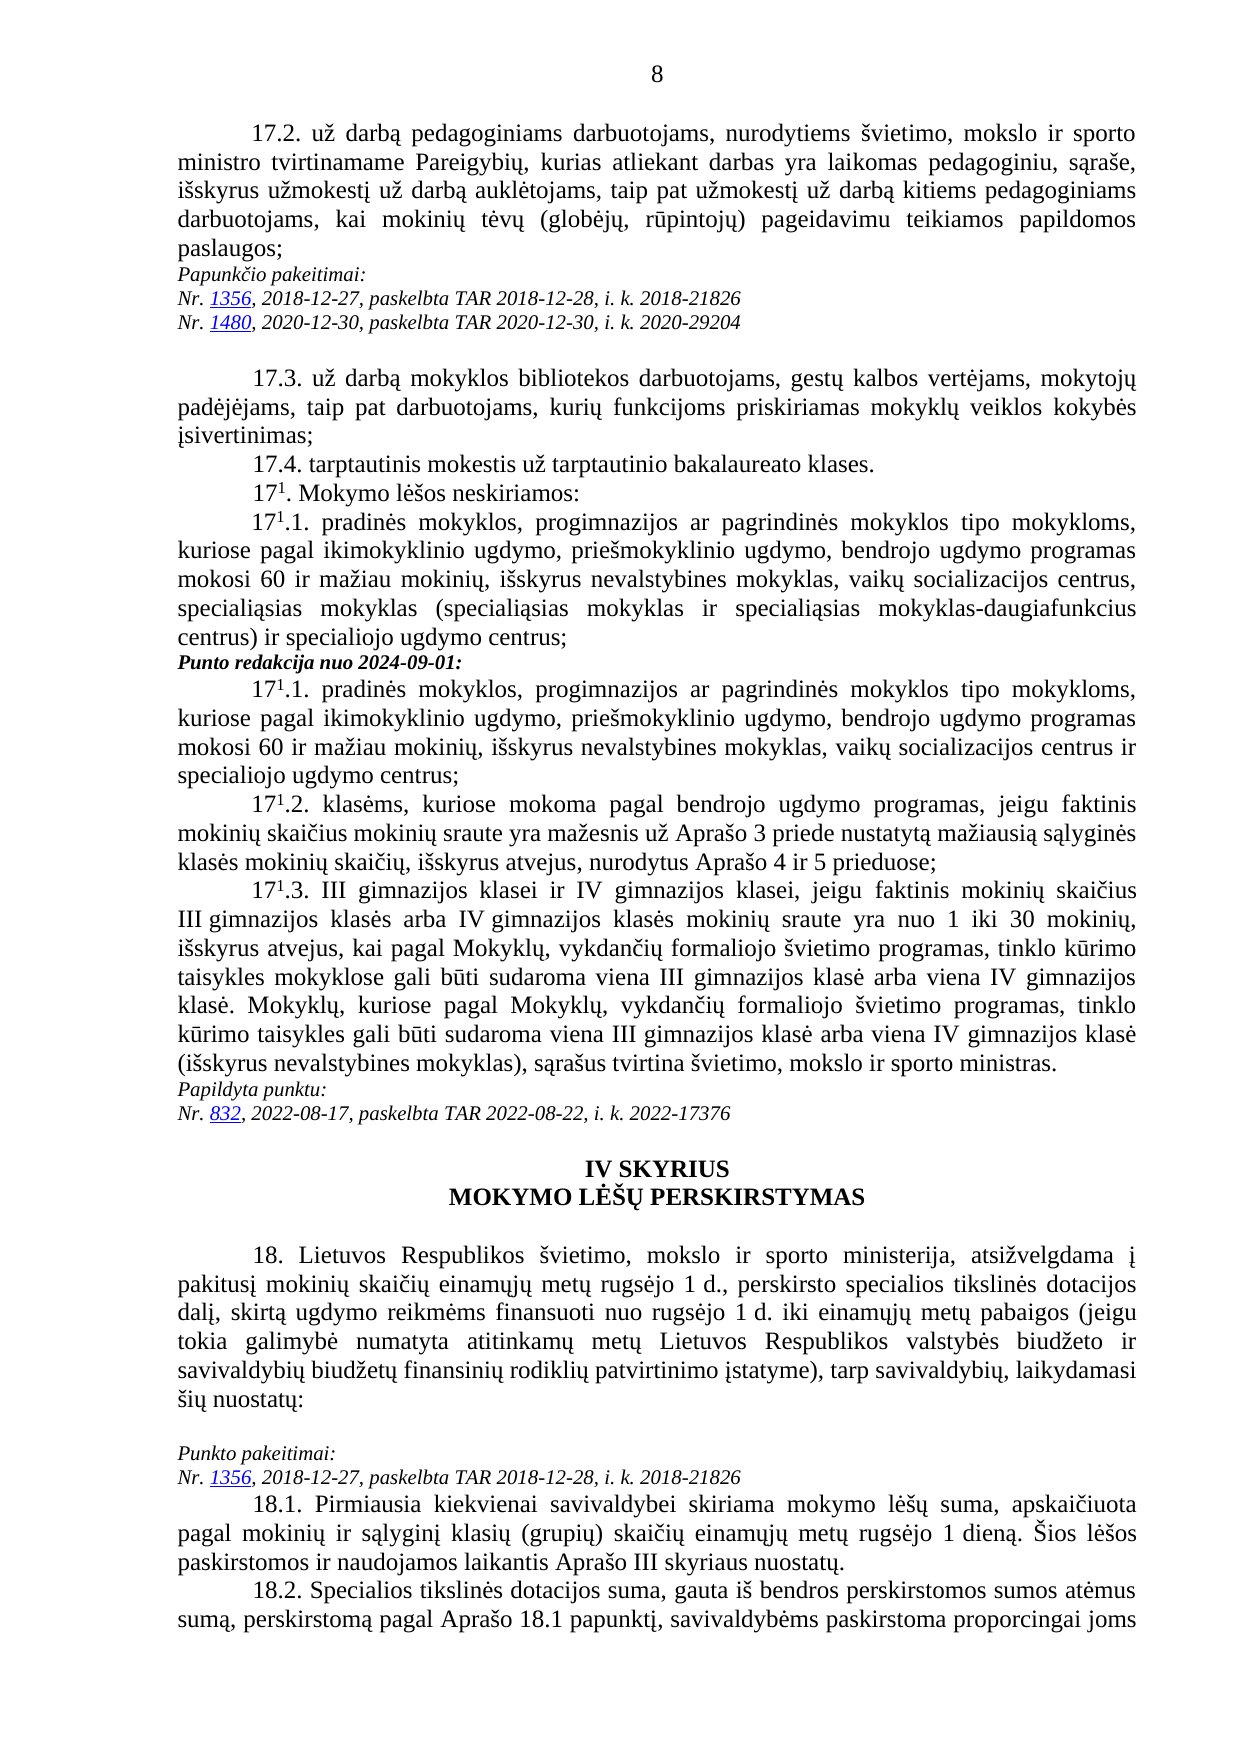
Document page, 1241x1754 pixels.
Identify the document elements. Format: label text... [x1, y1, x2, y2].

text Papunkčio pakeitimai: [177, 262, 1137, 286]
text 17.4. tarptautinis mokestis už tarptautinio bakalaureato klases. [177, 449, 1137, 478]
text 17.3. už darbą mokyklos bibliotekos darbuotojams, gestų kalbos vertėjams, mokytojų padėjėjams, taip pat darbuotojams, kurių funkcijoms priskiriamas mokyklų veiklos kokybės įsivertinimas; [177, 363, 1137, 449]
text Nr. 1356, 2018-12-27, paskelbta TAR 2018-12-28, i. k. 2018-21826 [177, 1465, 1137, 1489]
text MOKYMO LĖŠŲ PERSKIRSTYMAS [177, 1182, 1137, 1211]
text 171.3. III gimnazijos klasei ir IV gimnazijos klasei, jeigu faktinis mokinių skaičius III gimnazijos klasės arba IV gimnazijos klasės mokinių sraute yra nuo 1 iki 30 mokinių, išskyrus atvejus, kai pagal Mokyklų, vykdančių formaliojo švietimo programas, tinklo kūrimo taisykles mokyklose gali būti sudaroma viena III gimnazijos klasė arba viena IV gimnazijos klasė. Mokyklų, kuriose pagal Mokyklų, vykdančių formaliojo švietimo programas, tinklo kūrimo taisykles gali būti sudaroma viena III gimnazijos klasė arba viena IV gimnazijos klasė (išskyrus nevalstybines mokyklas), sąrašus tvirtina švietimo, mokslo ir sporto ministras. [177, 876, 1137, 1077]
text Nr. 832, 2022-08-17, paskelbta TAR 2022-08-22, i. k. 2022-17376 [177, 1101, 1137, 1125]
text 18.1. Pirmiausia kiekvienai savivaldybei skiriama mokymo lėšų suma, apskaičiuota pagal mokinių ir sąlyginį klasių (grupių) skaičių einamųjų metų rugsėjo 1 dieną. Šios lėšos paskirstomos ir naudojamos laikantis Aprašo III skyriaus nuostatų. [177, 1489, 1137, 1576]
text 171.1. pradinės mokyklos, progimnazijos ar pagrindinės mokyklos tipo mokykloms, kuriose pagal ikimokyklinio ugdymo, priešmokyklinio ugdymo, bendrojo ugdymo programas mokosi 60 ir mažiau mokinių, išskyrus nevalstybines mokyklas, vaikų socializacijos centrus, specialiąsias mokyklas (specialiąsias mokyklas ir specialiąsias mokyklas-daugiafunkcius centrus) ir specialiojo ugdymo centrus; [177, 507, 1137, 650]
text Nr. 1480, 2020-12-30, paskelbta TAR 2020-12-30, i. k. 2020-29204 [177, 310, 1137, 334]
text 171.1. pradinės mokyklos, progimnazijos ar pagrindinės mokyklos tipo mokykloms, kuriose pagal ikimokyklinio ugdymo, priešmokyklinio ugdymo, bendrojo ugdymo programas mokosi 60 ir mažiau mokinių, išskyrus nevalstybines mokyklas, vaikų socializacijos centrus ir specialiojo ugdymo centrus; [177, 674, 1137, 789]
text 171.2. klasėms, kuriose mokoma pagal bendrojo ugdymo programas, jeigu faktinis mokinių skaičius mokinių sraute yra mažesnis už Aprašo 3 priede nustatytą mažiausią sąlyginės klasės mokinių skaičių, išskyrus atvejus, nurodytus Aprašo 4 ir 5 prieduose; [177, 789, 1137, 876]
text Punkto pakeitimai: [177, 1441, 1137, 1465]
text Nr. 1356, 2018-12-27, paskelbta TAR 2018-12-28, i. k. 2018-21826 [177, 286, 1137, 310]
text IV SKYRIUS [177, 1154, 1137, 1182]
text Papildyta punktu: [177, 1077, 1137, 1101]
text 17.2. už darbą pedagoginiams darbuotojams, nurodytiems švietimo, mokslo ir sporto ministro tvirtinamame Pareigybių, kurias atliekant darbas yra laikomas pedagoginiu, sąraše, išskyrus užmokestį už darbą auklėtojams, taip pat užmokestį už darbą kitiems pedagoginiams darbuotojams, kai mokinių tėvų (globėjų, rūpintojų) pageidavimu teikiamos papildomos paslaugos; [177, 118, 1137, 262]
text 18. Lietuvos Respublikos švietimo, mokslo ir sporto ministerija, atsižvelgdama į pakitusį mokinių skaičių einamųjų metų rugsėjo 1 d., perskirsto specialios tikslinės dotacijos dalį, skirtą ugdymo reikmėms finansuoti nuo rugsėjo 1 d. iki einamųjų metų pabaigos (jeigu tokia galimybė numatyta atitinkamų metų Lietuvos Respublikos valstybės biudžeto ir savivaldybių biudžetų finansinių rodiklių patvirtinimo įstatyme), tarp savivaldybių, laikydamasi šių nuostatų: [177, 1240, 1137, 1412]
text 171. Mokymo lėšos neskiriamos: [177, 478, 1137, 507]
text Punto redakcija nuo 2024-09-01: [177, 650, 1137, 674]
text 18.2. Specialios tikslinės dotacijos suma, gauta iš bendros perskirstomos sumos atėmus sumą, perskirstomą pagal Aprašo 18.1 papunktį, savivaldybėms paskirstoma proporcingai joms [177, 1576, 1137, 1633]
